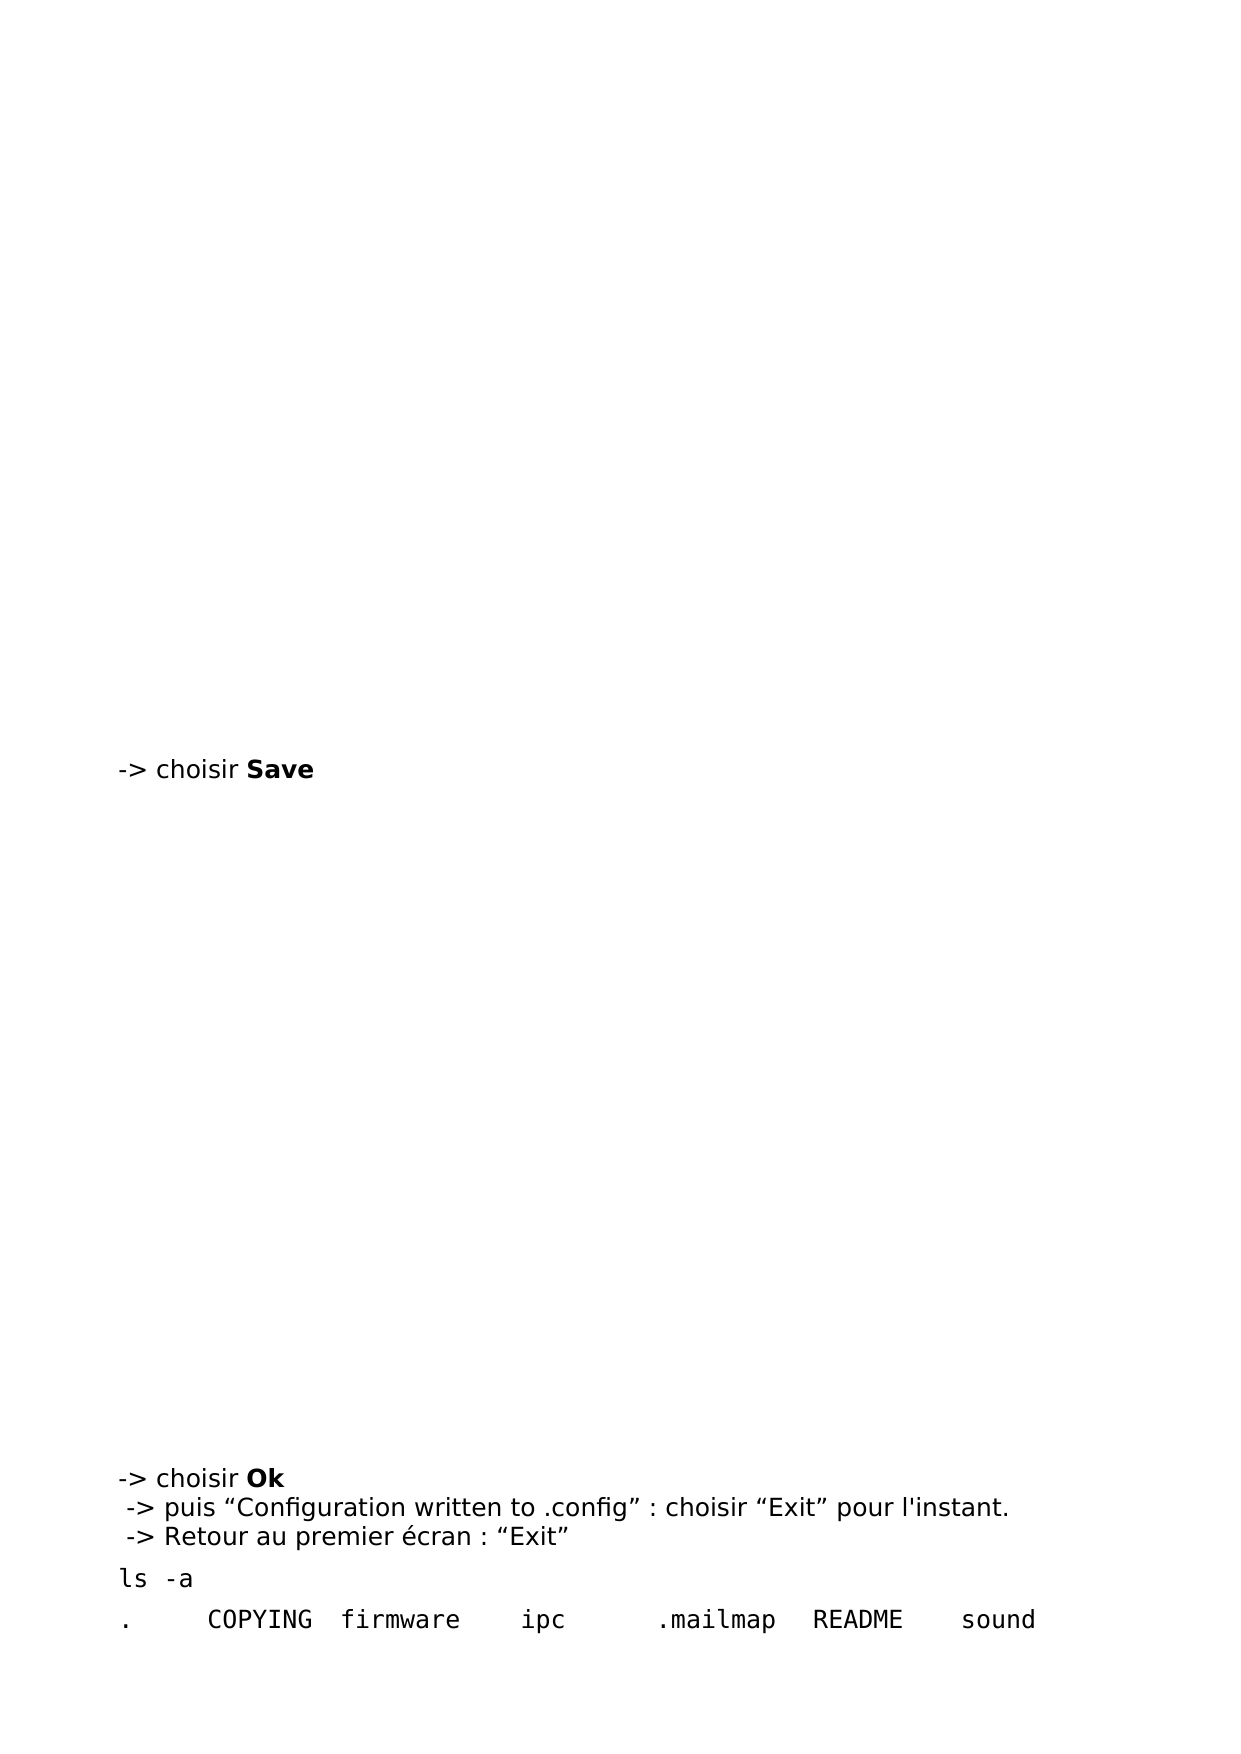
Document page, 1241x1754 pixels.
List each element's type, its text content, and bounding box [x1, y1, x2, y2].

text -> choisir Save [118, 756, 1122, 814]
text . COPYING firmware ipc .mailmap README sound [118, 1605, 1122, 1634]
text -> choisir Ok -> puis “Configuration written to .config” : choisir “Exit” pour l'instant. -> Retour au premier écran : “Exit” [118, 1464, 1122, 1551]
text ls -a [118, 1564, 1122, 1593]
